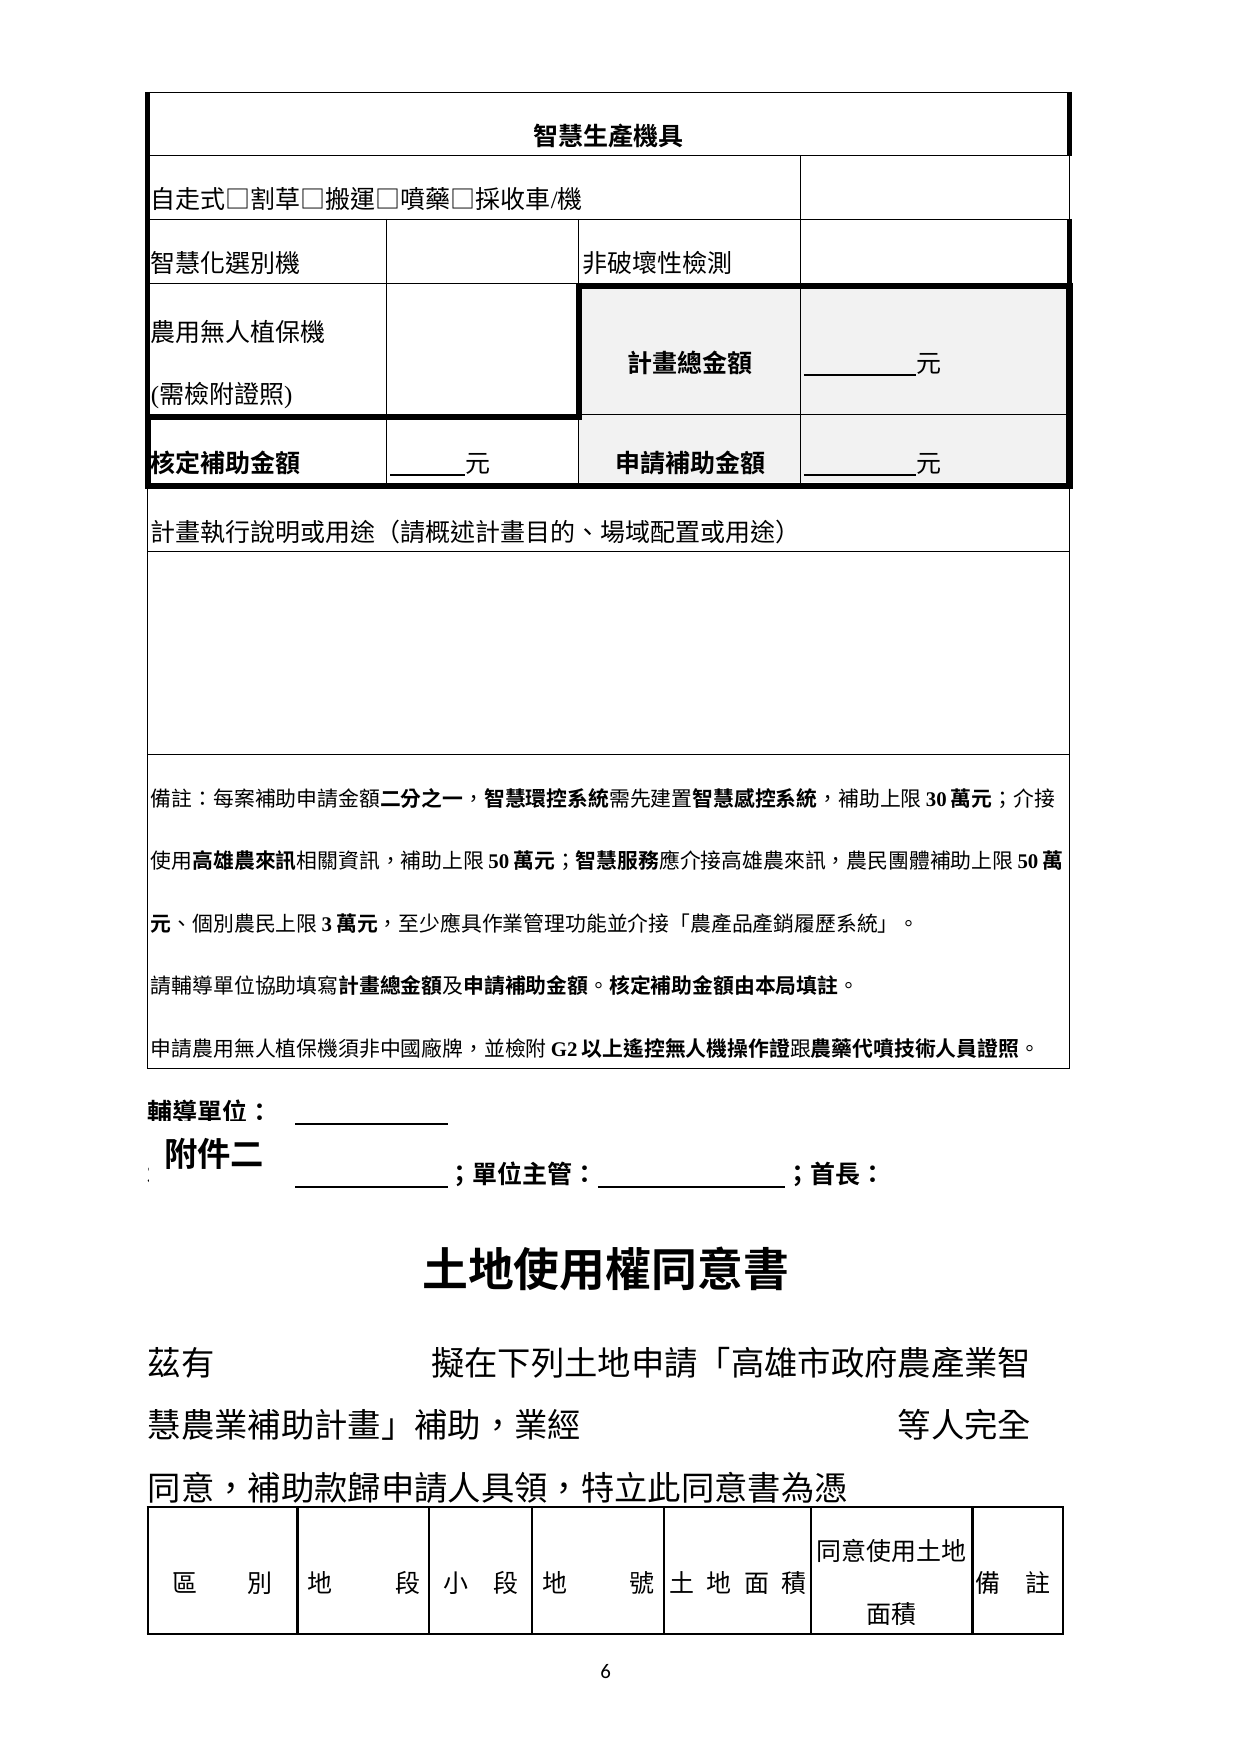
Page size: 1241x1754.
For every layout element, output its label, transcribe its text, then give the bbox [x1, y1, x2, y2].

text 輔導單位： [148, 1069, 1063, 1131]
table_header 土 地 面 積 [665, 1508, 810, 1633]
table_header 區 別 [149, 1508, 296, 1633]
table_header 備 註 [974, 1508, 1062, 1633]
table_cell [801, 220, 1067, 282]
table_cell 計畫總金額 [582, 289, 800, 414]
table_cell 備註：每案補助申請金額二分之一，智慧環控系統需先建置智慧感控系統，補助上限30萬元；介接使用高雄農來訊相關資訊，補助上限50萬元；智慧服務應介接高雄農來訊，農民團體補助上限50萬元、個別農民上限3萬元，至少應具作業管理功能並介接「農產品產銷履歷系統」。 請輔導單位協助填寫計畫總金額及申請補助金額。核定補助金額由本局填註。 申請農用無人植保機須非中國廠牌，並檢附G2以上﻿遙控無人機操作證跟農藥代噴技術人員證照。 [148, 755, 1069, 1068]
table_header 地 段 [299, 1508, 428, 1633]
table_header 同意使用土地面積 [812, 1508, 971, 1633]
table_cell [801, 156, 1069, 219]
table_cell 智慧化選別機 [150, 220, 386, 282]
table_cell 自走式□割草□搬運□噴藥□採收車/機 [150, 156, 800, 219]
table_cell 非破壞性檢測 [579, 220, 800, 282]
table_cell 核定補助金額 [151, 420, 386, 482]
text 附件二 [164, 1128, 280, 1176]
text 茲有 擬在下列土地申請「高雄市政府農產業智慧農業補助計畫」補助，業經 等人完全同意，補助款歸申請人具領，特立此同意書為憑 [148, 1319, 1063, 1506]
table_cell [148, 552, 1069, 754]
table_cell 計畫執行說明或用途（請概述計畫目的、場域配置或用途） [148, 489, 1069, 551]
table_cell [387, 220, 578, 282]
text 土地使用權同意書 [148, 1121, 1063, 1319]
table_cell 元 [801, 415, 1066, 482]
text 承辦員： ；單位主管： ；首長： [295, 1131, 1063, 1194]
table_cell 元 [387, 420, 578, 482]
table_cell 元 [801, 289, 1066, 414]
table_header 地 號 [533, 1508, 663, 1633]
table_header 小 段 [430, 1508, 531, 1633]
table_cell 申請補助金額 [579, 415, 800, 482]
table_cell 智慧生產機具 [150, 93, 1067, 155]
table_cell [387, 284, 576, 414]
table_cell 農用無人植保機 (需檢附證照) [150, 284, 386, 414]
